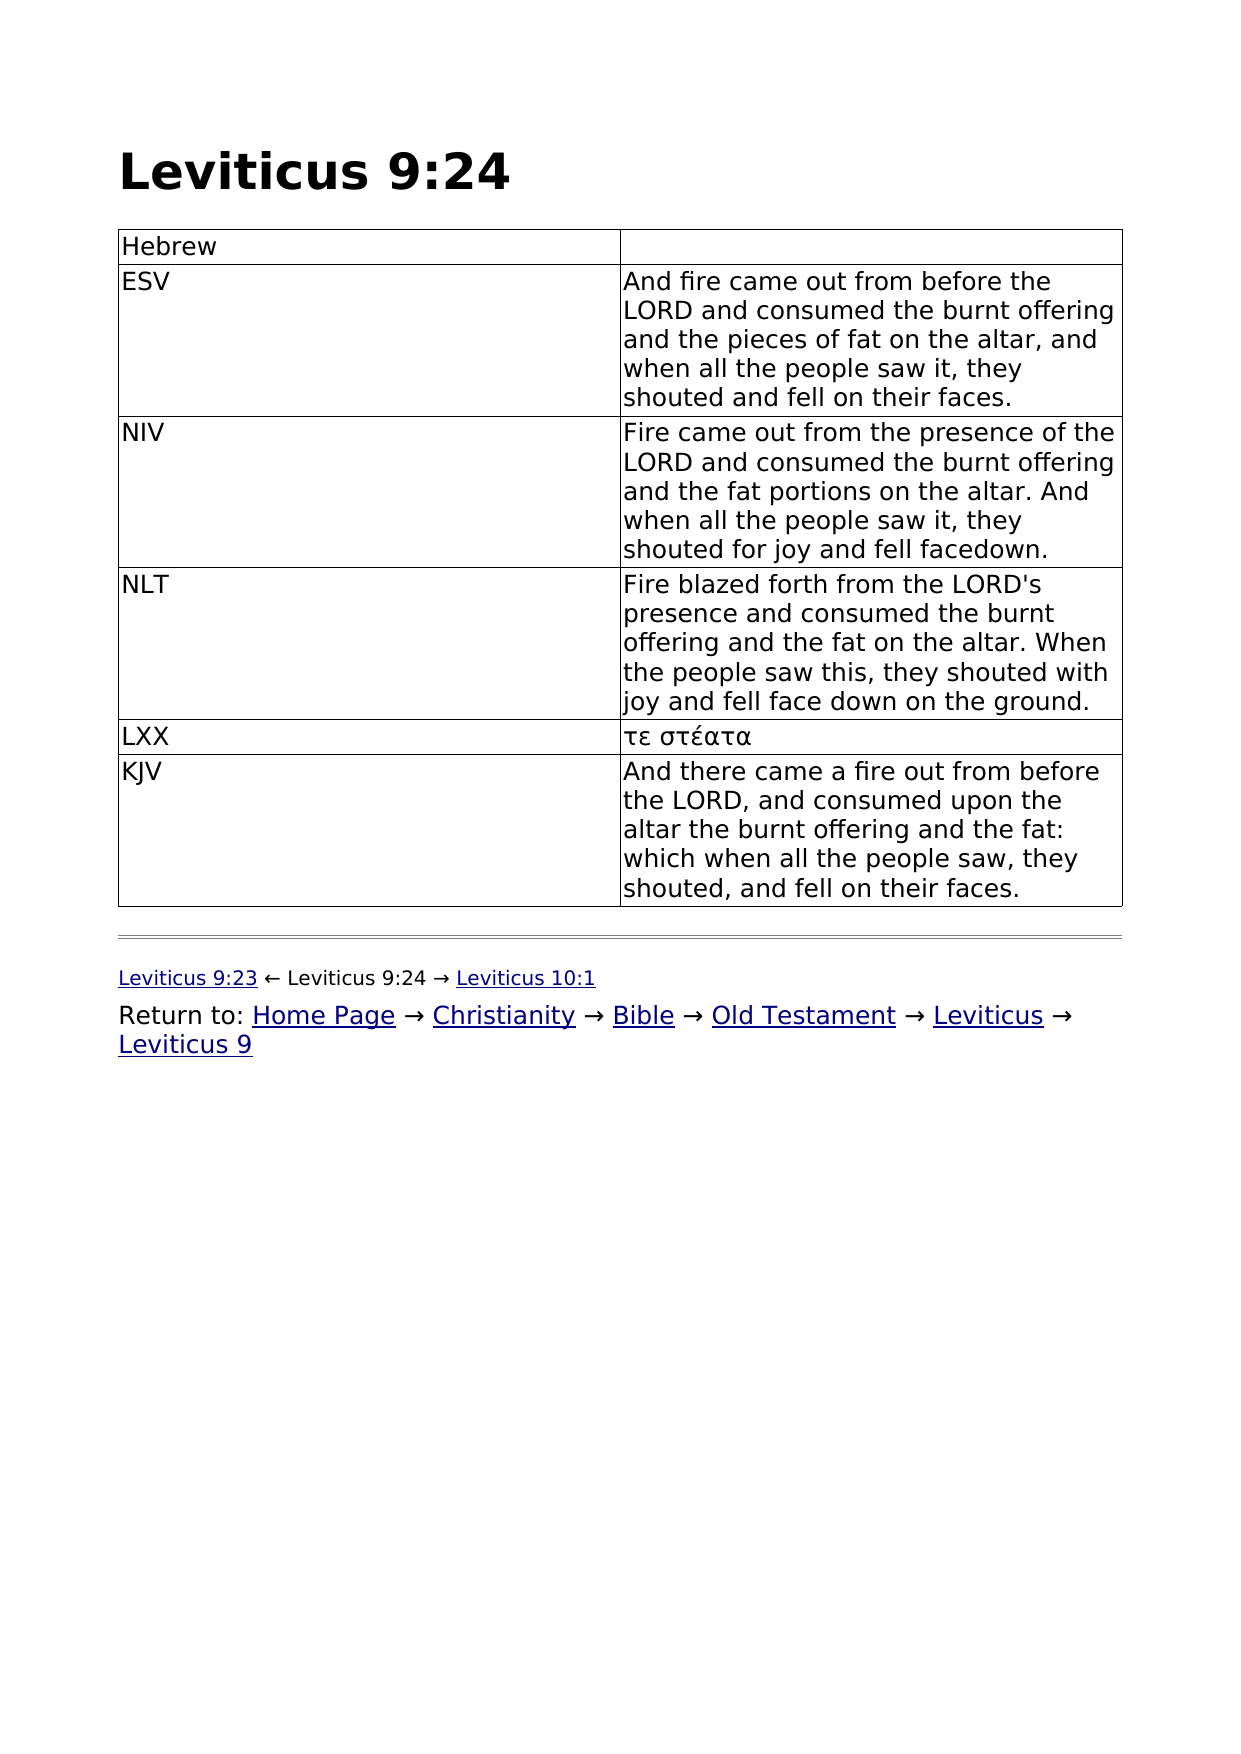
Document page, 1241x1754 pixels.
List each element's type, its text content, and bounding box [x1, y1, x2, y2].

text Return to: Home Page → Christianity → Bible → Old Testament → Leviticus → Leviticus 9 [118, 1001, 1122, 1059]
table_cell And there came a fire out from before the LORD, and consumed upon the altar the burnt offering and the fat: which when all the people saw, they shouted, and fell on their faces. [621, 755, 1122, 906]
table_cell τε στέατα [621, 720, 1122, 754]
table_cell NLT [119, 568, 620, 719]
table_cell ESV [119, 265, 620, 416]
table_cell And fire came out from before the LORD and consumed the burnt offering and the pieces of fat on the altar, and when all the people saw it, they shouted and fell on their faces. [621, 265, 1122, 416]
table_header [621, 230, 1122, 264]
table_cell LXX [119, 720, 620, 754]
subtitle Leviticus 9:24 [118, 143, 1122, 201]
table_cell Fire came out from the presence of the LORD and consumed the burnt offering and the fat portions on the altar. And when all the people saw it, they shouted for joy and fell facedown. [621, 417, 1122, 567]
table_cell KJV [119, 755, 620, 906]
text Leviticus 9:23 ← Leviticus 9:24 → Leviticus 10:1 [118, 967, 1122, 1001]
table_header Hebrew [119, 230, 620, 264]
table_cell Fire blazed forth from the LORD's presence and consumed the burnt offering and the fat on the altar. When the people saw this, they shouted with joy and fell face down on the ground. [621, 568, 1122, 719]
table_cell NIV [119, 417, 620, 567]
